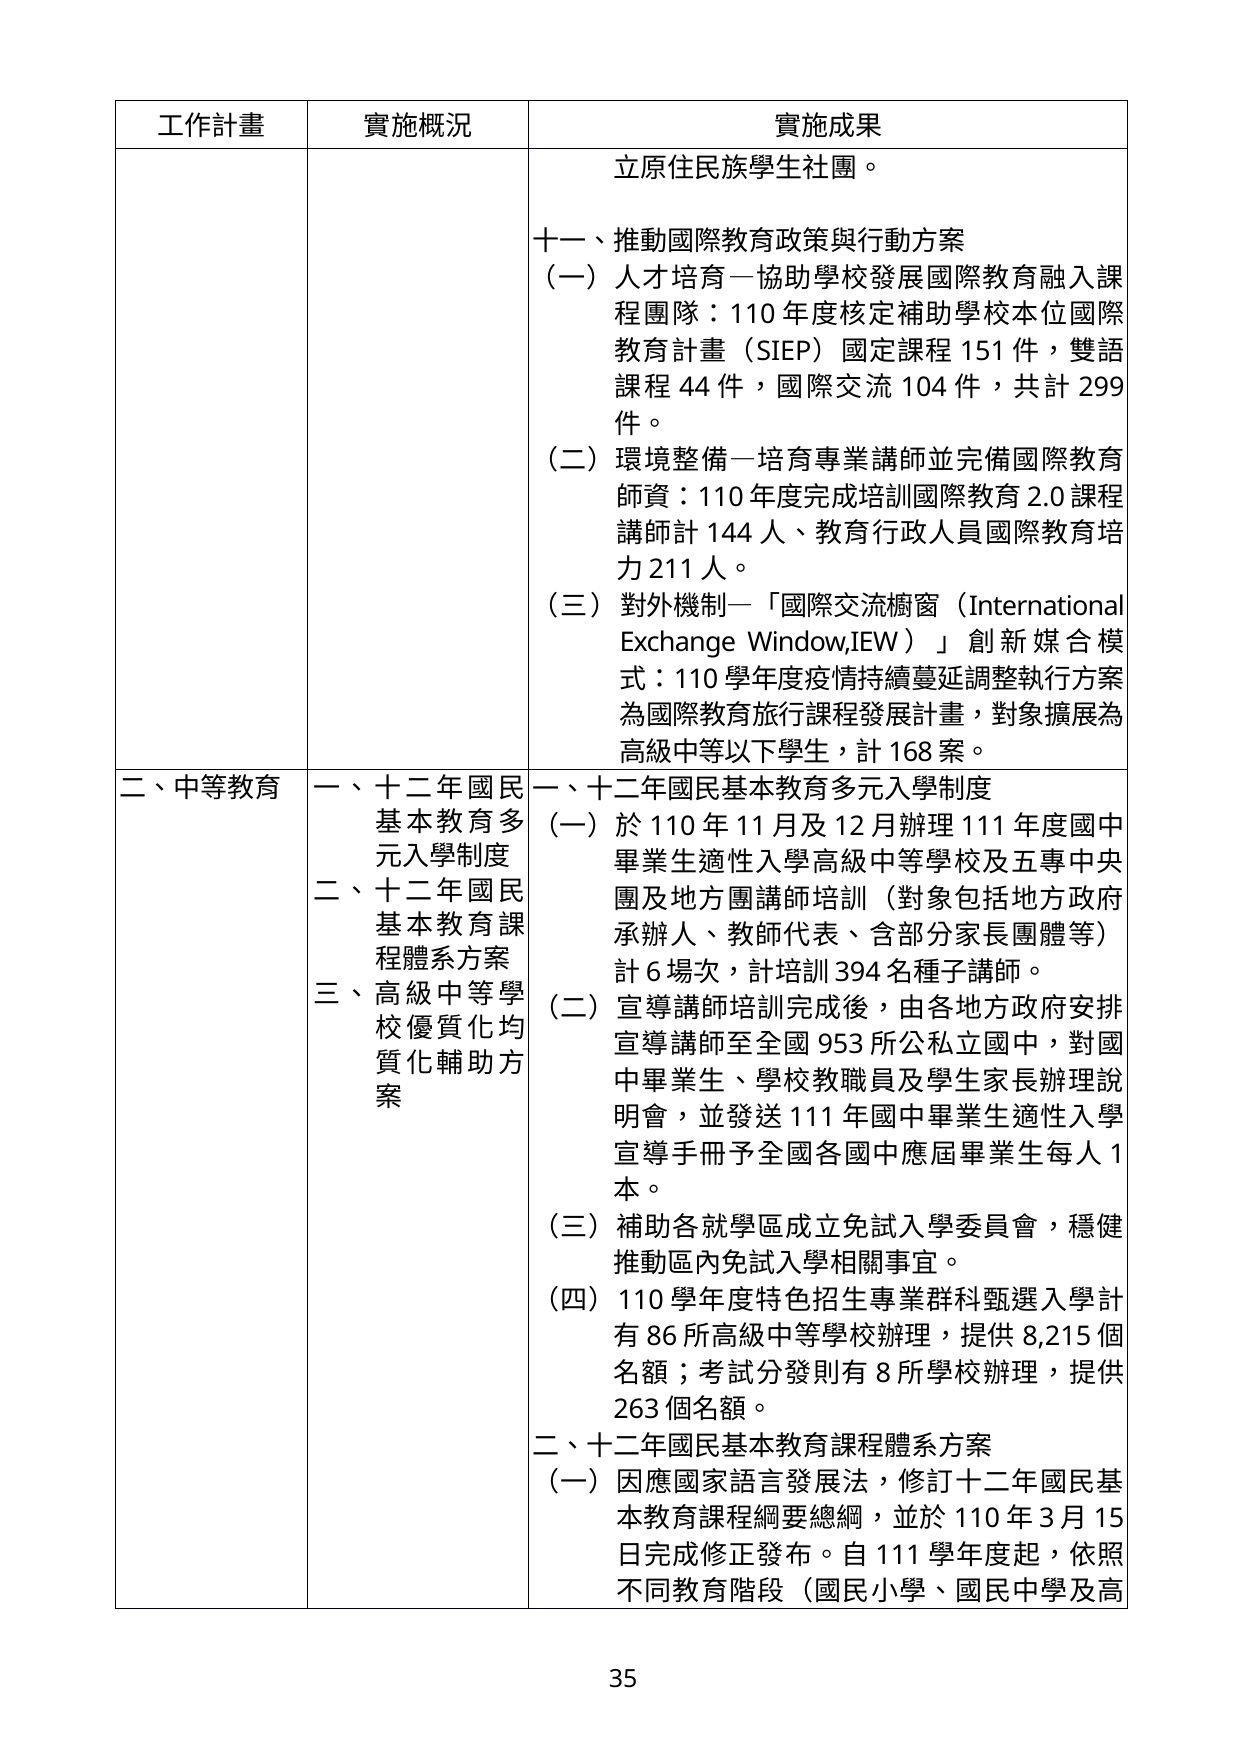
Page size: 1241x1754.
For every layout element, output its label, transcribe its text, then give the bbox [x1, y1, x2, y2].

table_cell 二、中等教育 [116, 770, 307, 1608]
table_cell 一、十二年國民基本教育多元入學制度 （一）於110年11月及12月辦理111年度國中畢業生適性入學高級中等學校及五專中央團及地方團講師培訓（對象包括地方政府承辦人、教師代表、含部分家長團體等）計6場次，計培訓394名種子講師。 （二）宣導講師培訓完成後，由各地方政府安排宣導講師至全國953所公私立國中，對國中畢業生、學校教職員及學生家長辦理說明會，並發送111年國中畢業生適性入學宣導手冊予全國各國中應屆畢業生每人1本。 （三）補助各就學區成立免試入學委員會，穩健推動區內免試入學相關事宜。 （四）110學年度特色招生專業群科甄選入學計有86所高級中等學校辦理，提供8,215個名額；考試分發則有8所學校辦理，提供263個名額。 二、十二年國民基本教育課程體系方案 （一）因應國家語言發展法，修訂十二年國民基本教育課程綱要總綱，並於110年3月15日完成修正發布。自111學年度起，依照不同教育階段（國民小學、國民中學及高 [529, 770, 1127, 1608]
table_header 實施成果 [529, 101, 1127, 148]
table_cell 一、我國少子女化對策計畫－2至6歲（未滿）幼兒教育與照顧政策 （一）擴大公共化供應量：110學年度累計增設2,155班（增加約5.5萬個就學名額），整體公共化總供應量逾23萬個名額。 （二）建置準公共機制：110學年度累計已有1,695園加入，可提供逾20萬個平價就學名額。 （三）增加平價教保量能：透由公共化及準公共政策，平價幼兒園園數超過66％，較105年公共化比率成長約29％，增加家長選擇平價教保場域之機會。 （四）擴大2至未滿5歲幼兒育兒津貼，減輕家長育兒負擔：110年育兒津貼受益人數累計約57.1萬名。 二、辦理國民中學生涯發展教育 （一）補助地方政府充實改善技藝教育教學設備經費，以提供學生良好之學習環境。 （二）110學年度補助21個縣市政府辦理國中技藝教育競賽，以提供技藝教育選習之學生展能機會，計有5萬6,623名學生參與。 三、國民中小學學生學習扶助 （一）學習扶助開班校數：國小2,516所，國中802所，合計3,318所。 （二）學習扶助開班班級數：國小3萬5,485班，國中1萬4,316班，合計4萬9,801班。 （三）學習扶助受輔學生人數：國小13萬5,295人，國中5萬8,664人，合計19萬3,959人。 （四）學習扶助受輔學生人次：國小24萬2,126人次，國中10萬8,518人次，合計35萬644人次。 四、公立高級中等以下學校校舍耐震能力改善計畫 （一）補強工程：110年度已全數完成319棟校舍補強設計及工程發包作業。 （二）防水隔熱工程：110年度已全數完成154校辦理防水隔熱工程規劃設計作業。 五、推動公立國民中小學老舊廁所整修工程：辦理老舊廁所整修，提供校園師生安全舒適及健康優質之學習環境，110年共補助235校廁所整修工程款。 六、補助改善偏遠地區國民中小學宿舍：110年度補助偏鄉學校宿舍修繕工程及購置設備共計173校272棟。 七、增置教師以推動國小合理教師員額 （一）為降低代課教師人數，地方政府均配合參與本案。 （二）一般地區學校：配合教育現場採學年度，整合零星節數後，約補助4萬2,751班，採外加方式增置3,753名代理教師；另配合教學現場授課節數不可分割性，補助5萬1,613節回兼節數，供教育現場運用。 （三）偏遠地區學校：為達學生學習節數及教師授課節數平衡，依學校規模設算所需教師員額，採納入編制方式增置教師人力；約補助5,900班及1,203名教師。 八、推動增置國中專長教師員額（國中1000專案）：透過增置國中專長教師，適度提供教育現場所需人力，以改善專長教師不足情形，提升專業教學之成效。業核定補助110學年度一般地區學校424位教師，以提高各校專長授課比率。 九、發揮優勢適性揚才策略方案（教育部新住民教育揚才計畫） （一）依據十二年國教課綱推動學校開設新住民語文課程：110學年度國小1,082校，開設3,608班，9,797人；國中196校，開設349班，1,735人。 （二）培訓新住民語文教學支援工作人員，截至110年度通過教學資格評量者共計3,419人。 （三）新住民子女教育實施計畫（含教師新住民多元文化研習、新住民多元文化活動、編印、購置或研發教材、實施諮詢輔導方案及親職教育研習）：110年度20縣市1,256件申請案，15萬7,265人次受惠。 （四）因應疫情，110年度新住民子女國際交流方式改為跨國視訊，總計364名學生參加。 （五）110年度核定高級中等以下學校計117所、147班辦理推動新住民語文樂學活動。另跨國銜轉學生110學年度（截至110年12月）計863人。補助學校辦理新住民子女華語補救課程，110年度計563人次受益。 十、推動原住民族教育發展計畫 （一）110年度共計成立原住民族實驗教育學校36校；部分班級原住民族實驗教育計17校。 （二）110年度補助原住民族學生助學金計6,505人次，補助原住民族學生住宿及伙食費計2萬5,466人次。 （三）核定地方政府所屬國民中小學開設族語課程計1萬2,492班次，3萬9,633人次學生修課；核定30所高級中等學校開設族語文課程，計1,170人次選修；110學年度核定16個地方政府進用189名專職族語老師。 （四）補助22縣市政府設立原住民族教育資源中心，發展原住民族教育課程。 （五）辦理十二年國教課程原住民族語教材43語第1至10階印製及配送計畫，並賡續編纂第11階教材。 （六）核定辦理推廣都會區原住民族教育特色課程42場次、文化課程體驗營3場次。 （七）辦理十二年國教原住民族文化科學模組製作研習班，110學年度計辦理9梯次、培訓270名教師、建置180個教學模組。 （八）核定9所原住民重點學校之校園環境及提升學生學習品質計畫。 （九）補助地方政府、民間團體辦理族語、文化活動，計7案；補助5所高級中等學校辦理原住民族親職教育暨多元文化活動；110學年度計補助26校發展原住民技職教育。 （十）補助62校辦理原住民學生一般課業輔導、補助4校辦理原住民藝能班、補助學業優秀獎學金計7,718人，補助才藝優秀獎學金計343人、110學年度計補助200校成立原住民族學生社團。 十一、推動國際教育政策與行動方案 （一）人才培育—協助學校發展國際教育融入課程團隊：110年度核定補助學校本位國際教育計畫（SIEP）國定課程151件，雙語課程44件，國際交流104件，共計299件。 （二）環境整備—培育專業講師並完備國際教育師資：110年度完成培訓國際教育2.0課程講師計144人、教育行政人員國際教育培力211人。 （三）對外機制—「國際交流櫥窗（International Exchange Window,IEW）」創新媒合模式：110學年度疫情持續蔓延調整執行方案為國際教育旅行課程發展計畫，對象擴展為高級中等以下學生，計168案。 [529, 149, 1127, 768]
table_header 工作計畫 [116, 101, 307, 148]
table_cell [116, 149, 307, 768]
table_header 實施概況 [308, 101, 528, 148]
table_cell 一、我國少子女化對策計畫－2至6歲（未滿）幼兒教育與照顧政策 二、辦理國民中學生涯發展教育 三、國民中小學學生學習扶助 四、公立高級中等以下學校校舍耐震能力改善計畫 五、推動公立國民中小學老舊廁所整修工程 六、補助改善偏遠地區國民中小學宿舍 七、增置教師以推動國小合理教師員額 八、推動增置國中專長教師員額（國中1000專案） 九、發揮優勢適性揚才策略方案（教育部新住民教育揚才計畫） 十、推動原住民族教育發展計畫 十一、推動國際教育政策與行動方案 [308, 149, 528, 768]
table_cell 一、十二年國民基本教育多元入學制度 二、十二年國民基本教育課程體系方案 三、高級中等學校優質化均質化輔助方案 [308, 770, 528, 1608]
